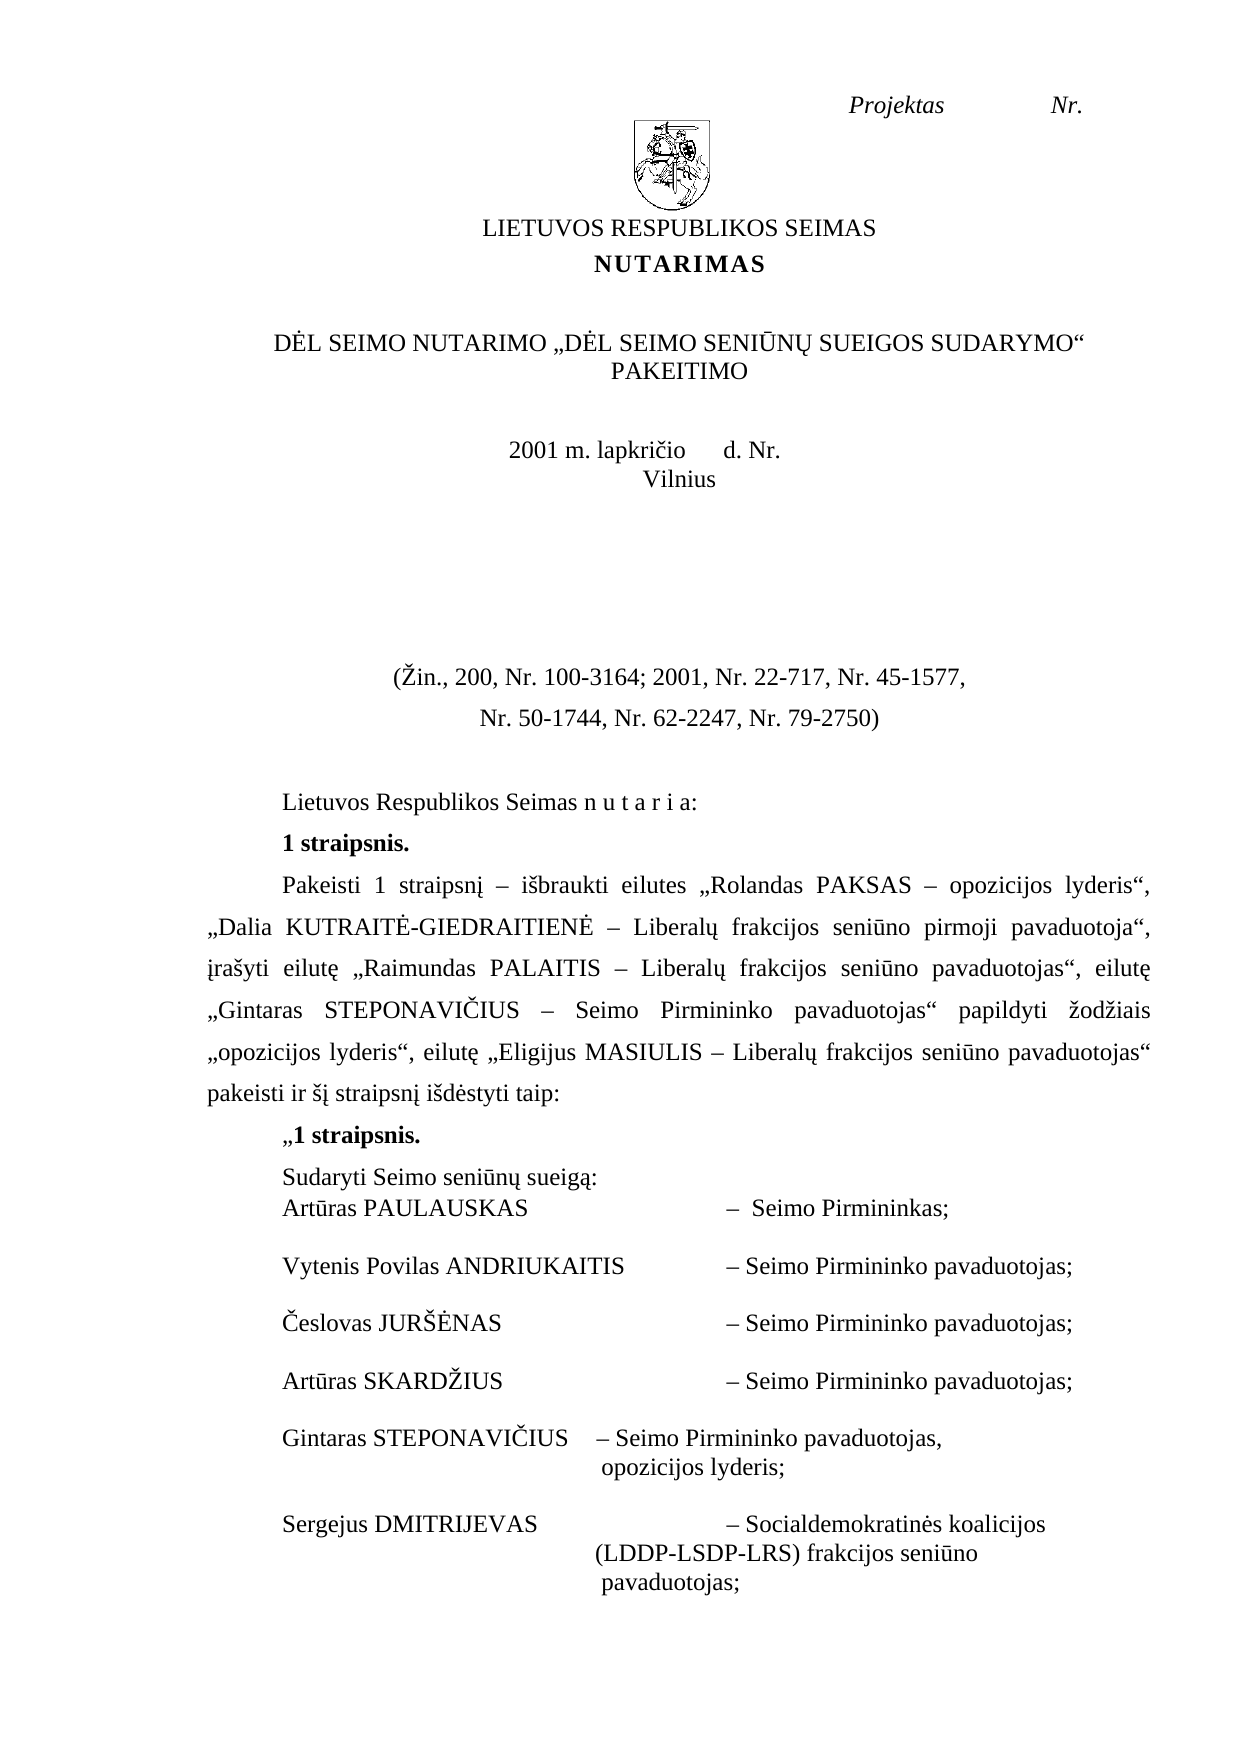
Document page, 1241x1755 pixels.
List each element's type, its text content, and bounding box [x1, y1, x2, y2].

text Vytenis Povilas ANDRIUKAITIS – Seimo Pirmininko pavaduotojas; [207, 1251, 1152, 1279]
text LIETUVOS RESPUBLIKOS SEIMAS [207, 90, 1154, 241]
text Sudaryti Seimo seniūnų sueigą: [207, 1152, 1152, 1193]
text Sergejus DMITRIJEVAS – Socialdemokratinės koalicijos [207, 1509, 1152, 1538]
text 2001 m. lapkričio d. Nr. Vilnius [207, 436, 1152, 493]
text Projektas Nr. [720, 90, 1154, 119]
text 1 straipsnis. [207, 818, 1152, 860]
text (LDDP-LSDP-LRS) frakcijos seniūno [207, 1538, 1152, 1567]
text opozicijos lyderis; [207, 1452, 1152, 1481]
text Lietuvos Respublikos Seimas n u t a r i a: [207, 777, 1152, 818]
text pavaduotojas; [207, 1567, 1152, 1596]
text NUTARIMAS [207, 249, 1152, 277]
text Artūras SKARDŽIUS – Seimo Pirmininko pavaduotojas; [207, 1366, 1152, 1394]
text Pakeisti 1 straipsnį – išbraukti eilutes „Rolandas PAKSAS – opozicijos lyderis“, „Dalia KUTRAITĖ-GIEDRAITIENĖ – Liberalų frakcijos seniūno pirmoji pavaduotoja“, įrašyti eilutę „Raimundas PALAITIS – Liberalų frakcijos seniūno pavaduotojas“, eilutę „Gintaras STEPONAVIČIUS – Seimo Pirmininko pavaduotojas“ papildyti žodžiais „opozicijos lyderis“, eilutę „Eligijus MASIULIS – Liberalų frakcijos seniūno pavaduotojas“ pakeisti ir šį straipsnį išdėstyti taip: [207, 860, 1152, 1110]
text Artūras PAULAUSKAS – Seimo Pirmininkas; [207, 1193, 1152, 1222]
text Česlovas JURŠĖNAS – Seimo Pirmininko pavaduotojas; [207, 1308, 1152, 1337]
text „1 straipsnis. [207, 1110, 1152, 1152]
text Gintaras STEPONAVIČIUS – Seimo Pirmininko pavaduotojas, [207, 1423, 1152, 1452]
text (Žin., 200, Nr. 100-3164; 2001, Nr. 22-717, Nr. 45-1577, Nr. 50-1744, Nr. 62-2247, Nr. 79-2750) [207, 652, 1152, 735]
text DĖL SEIMO NUTARIMO „DĖL SEIMO SENIŪNŲ SUEIGOS SUDARYMO“ PAKEITIMO [207, 328, 1152, 385]
